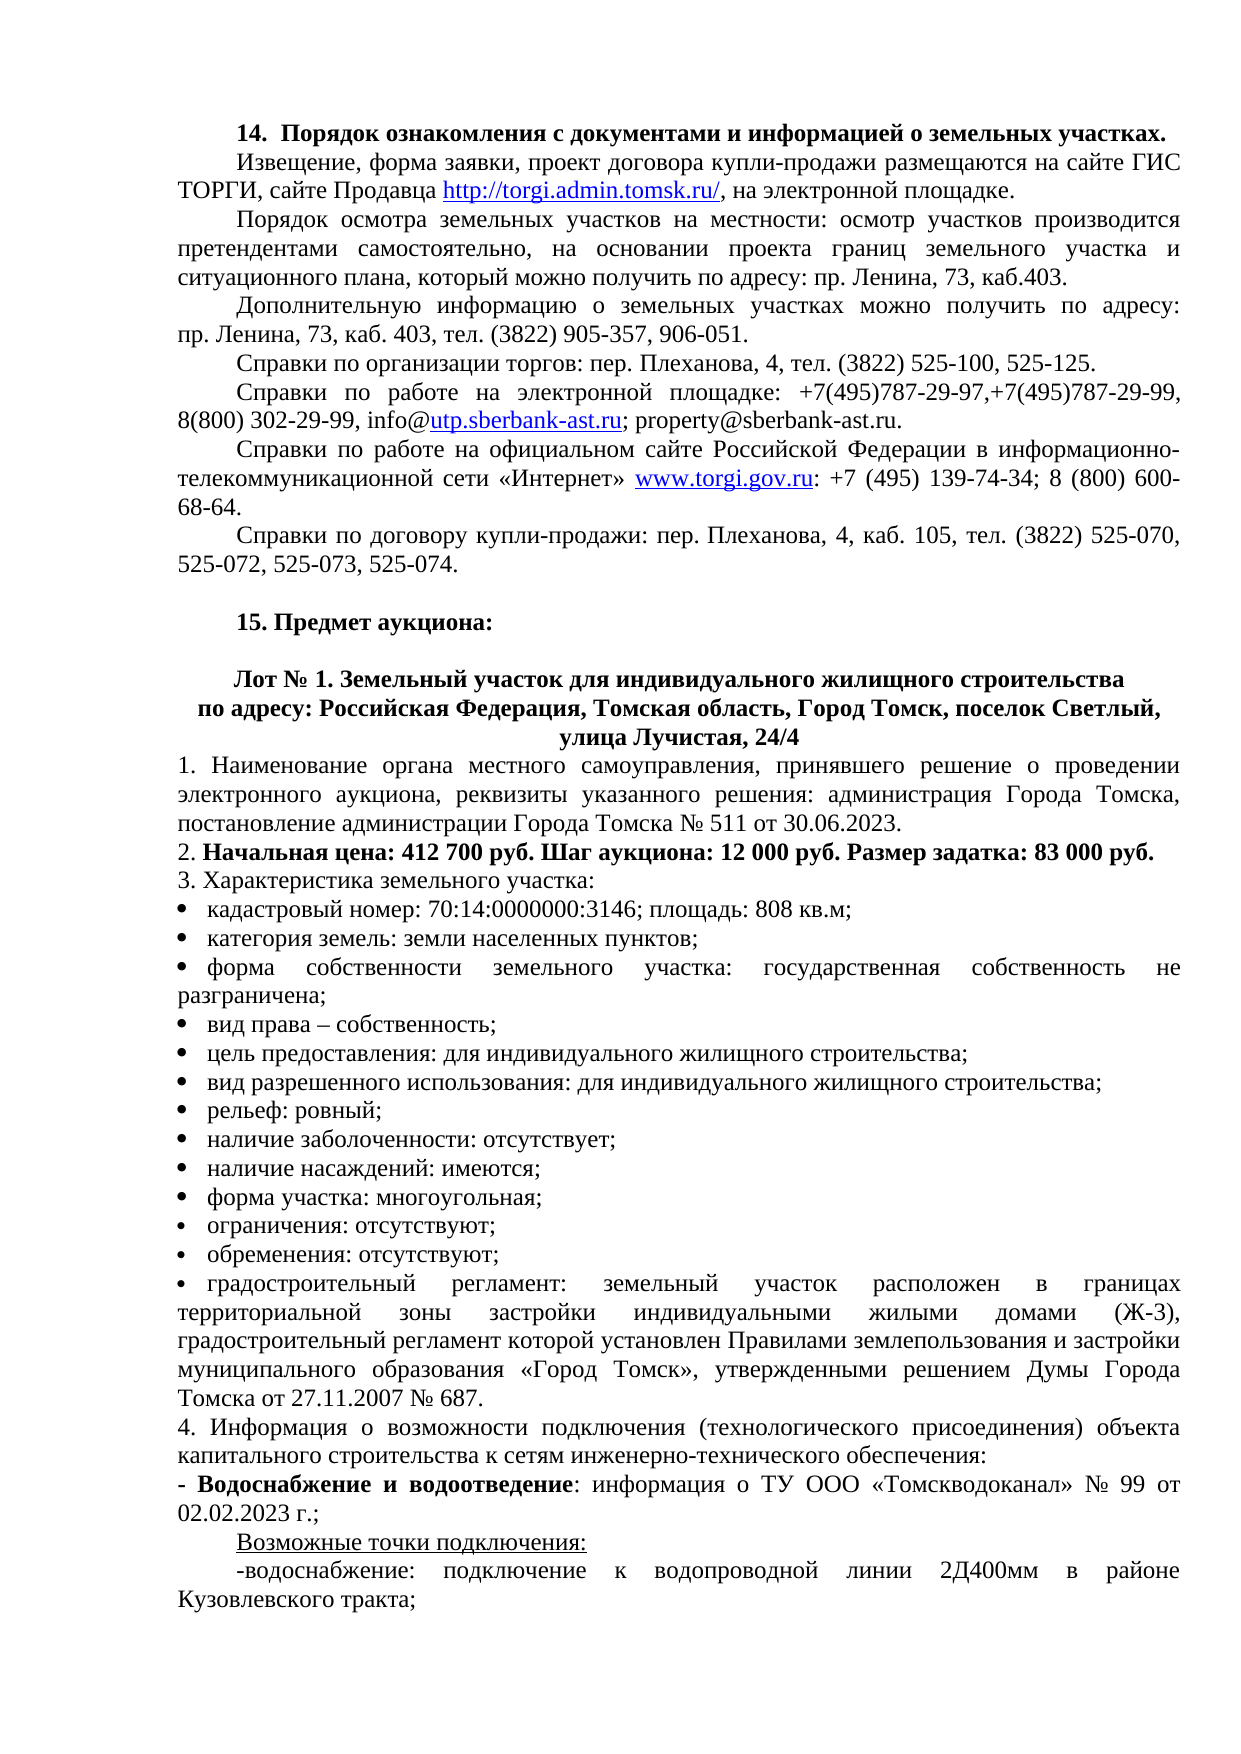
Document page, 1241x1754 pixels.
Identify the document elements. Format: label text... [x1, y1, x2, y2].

text 15. Предмет аукциона: [177, 607, 1181, 636]
text Справки по договору купли-продажи: пер. Плеханова, 4, каб. 105, тел. (3822) 525-070, 525-072, 525-073, 525-074. [177, 521, 1181, 578]
text 2. Начальная цена: 412 700 руб. Шаг аукциона: 12 000 руб. Размер задатка: 83 000 руб. [177, 837, 1181, 866]
text Извещение, форма заявки, проект договора купли-продажи размещаются на сайте ГИС ТОРГИ, сайте Продавца http://torgi.admin.tomsk.ru/, на электронной площадке. [177, 147, 1181, 204]
list рельеф: ровный; [177, 1096, 1181, 1124]
list вид права – собственность; [177, 1009, 1181, 1038]
list ограничения: отсутствуют; [177, 1211, 1181, 1239]
text 14. Порядок ознакомления с документами и информацией о земельных участках. [177, 118, 1181, 147]
list категория земель: земли населенных пунктов; [177, 923, 1181, 952]
text Дополнительную информацию о земельных участках можно получить по адресу: пр. Ленина, 73, каб. 403, тел. (3822) 905-357, 906-051. [177, 291, 1181, 348]
list вид разрешенного использования: для индивидуального жилищного строительства; [177, 1067, 1181, 1096]
text Справки по работе на электронной площадке: +7(495)787-29-97,+7(495)787-29-99, 8(800) 302-29-99, info@utp.sberbank-ast.ru; property@sberbank-ast.ru. [177, 377, 1181, 434]
list кадастровый номер: 70:14:0000000:3146; площадь: 808 кв.м; [177, 894, 1181, 923]
text 3. Характеристика земельного участка: [177, 866, 1181, 894]
list наличие насаждений: имеются; [177, 1153, 1181, 1182]
text Справки по организации торгов: пер. Плеханова, 4, тел. (3822) 525-100, 525-125. [177, 348, 1181, 377]
text Порядок осмотра земельных участков на местности: осмотр участков производится претендентами самостоятельно, на основании проекта границ земельного участка и ситуационного плана, который можно получить по адресу: пр. Ленина, 73, каб.403. [177, 204, 1181, 291]
list форма участка: многоугольная; [177, 1182, 1181, 1211]
text Возможные точки подключения: [177, 1527, 1181, 1556]
list форма собственности земельного участка: государственная собственность не разграничена; [177, 952, 1181, 1009]
text по адресу: Российская Федерация, Томская область, Город Томск, поселок Светлый, улица Лучистая, 24/4 [177, 693, 1181, 751]
list градостроительный регламент: земельный участок расположен в границах территориальной зоны застройки индивидуальными жилыми домами (Ж-3), градостроительный регламент которой установлен Правилами землепользования и застройки муниципального образования «Город Томск», утвержденными решением Думы Города Томска от 27.11.2007 № 687. [177, 1268, 1181, 1412]
text - Водоснабжение и водоотведение: информация о ТУ ООО «Томскводоканал» № 99 от 02.02.2023 г.; [177, 1469, 1181, 1527]
text -водоснабжение: подключение к водопроводной линии 2Д400мм в районе Кузовлевского тракта; [177, 1556, 1181, 1613]
list наличие заболоченности: отсутствует; [177, 1124, 1181, 1153]
list цель предоставления: для индивидуального жилищного строительства; [177, 1038, 1181, 1067]
list обременения: отсутствуют; [177, 1239, 1181, 1268]
text 4. Информация о возможности подключения (технологического присоединения) объекта капитального строительства к сетям инженерно-технического обеспечения: [177, 1412, 1181, 1469]
text 1. Наименование органа местного самоуправления, принявшего решение о проведении электронного аукциона, реквизиты указанного решения: администрация Города Томска, постановление администрации Города Томска № 511 от 30.06.2023. [177, 751, 1181, 837]
text Лот № 1. Земельный участок для индивидуального жилищного строительства [177, 664, 1181, 693]
text Справки по работе на официальном сайте Российской Федерации в информационно-телекоммуникационной сети «Интернет» www.torgi.gov.ru: +7 (495) 139-74-34; 8 (800) 600-68-64. [177, 434, 1181, 521]
